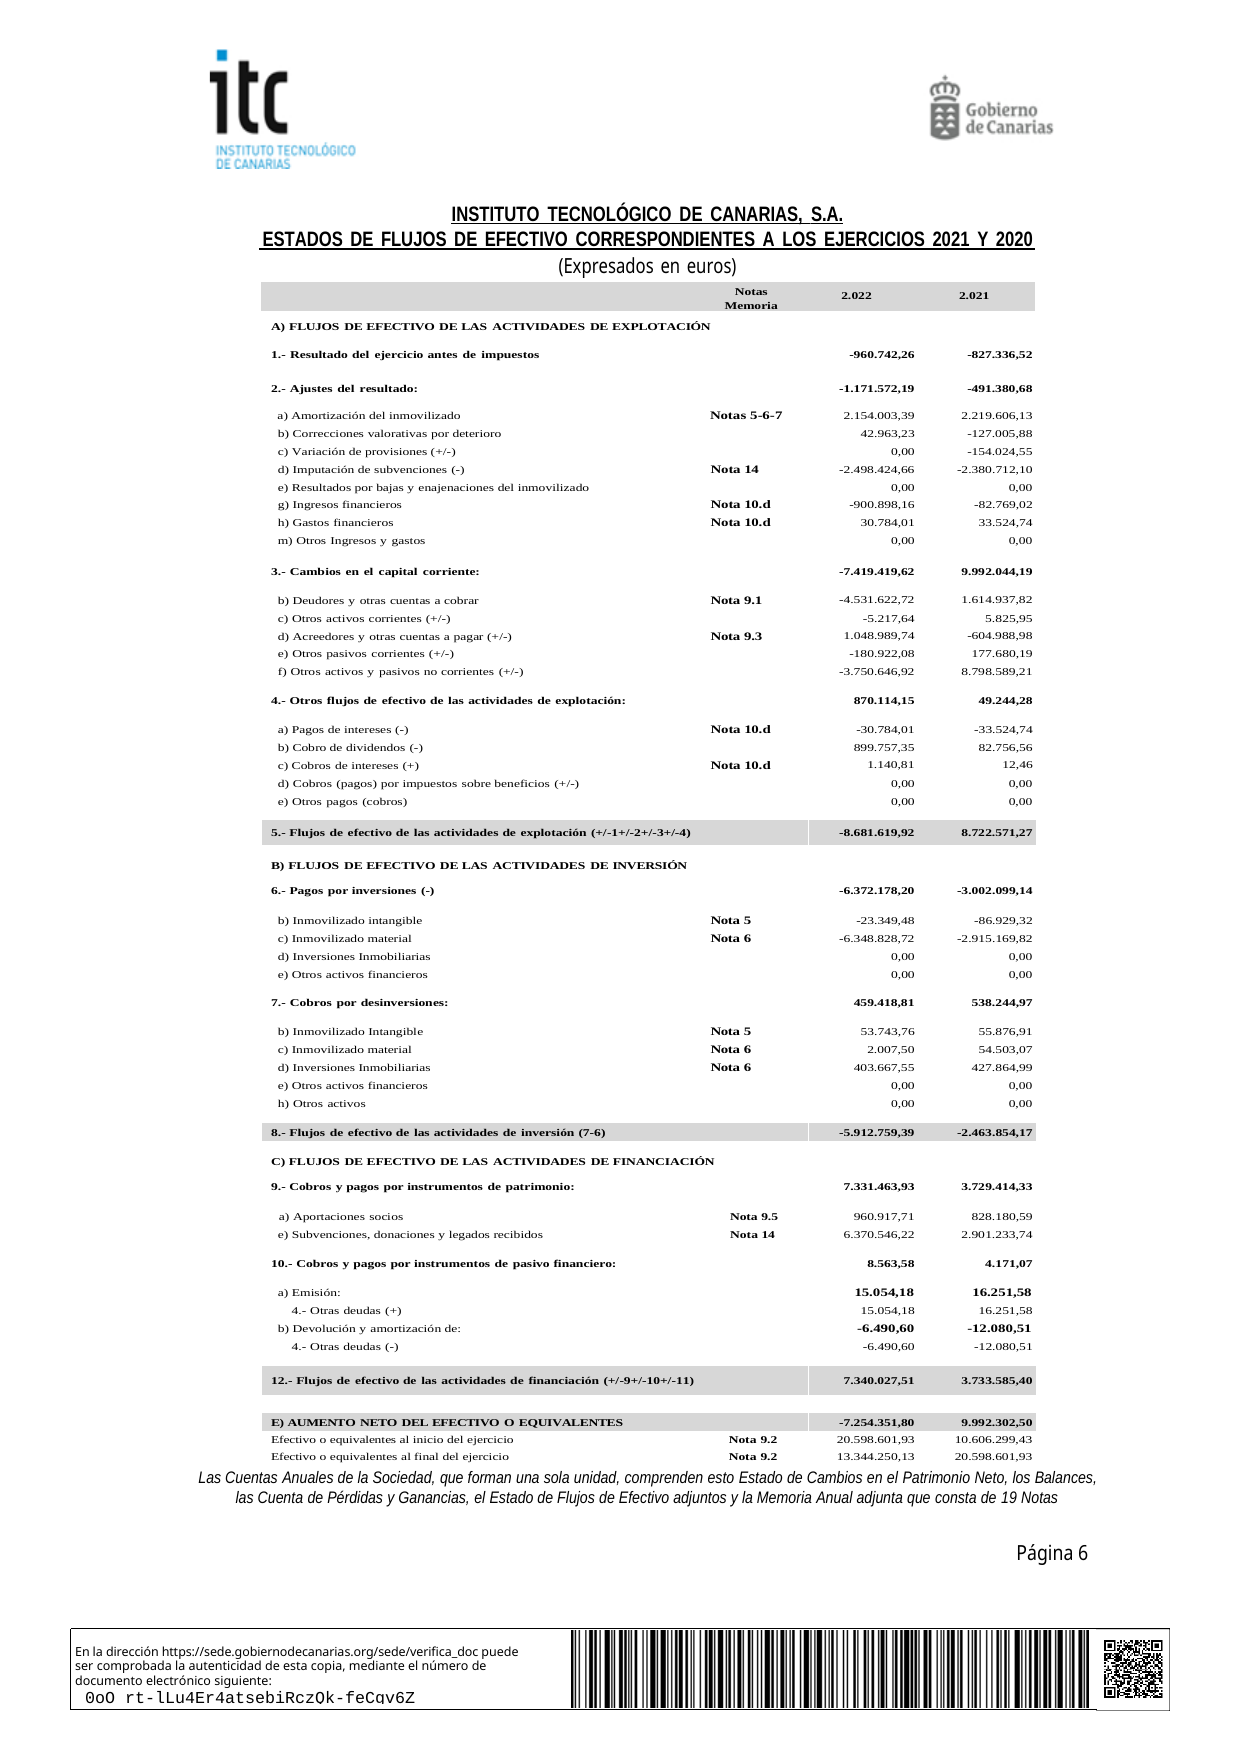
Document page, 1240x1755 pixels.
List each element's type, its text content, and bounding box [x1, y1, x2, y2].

table_cell 55.876,91 [934, 1017, 1036, 1041]
table_cell 15.054,18 [809, 1302, 934, 1319]
table_cell -3.750.646,92 [809, 663, 934, 686]
table_cell [809, 845, 934, 877]
table_cell b) Correcciones valorativas por deterioro [262, 425, 808, 442]
table_cell 4.- Otros flujos de efectivo de las actividades de explotación: [262, 686, 808, 715]
table_cell 49.244,28 [934, 686, 1036, 715]
table_cell b) Cobro de dividendos (-) [262, 739, 808, 756]
table_cell 2.- Ajustes del resultado: [262, 371, 808, 401]
table_cell -7.419.419,62 [809, 556, 934, 586]
table_cell -960.742,26 [809, 341, 934, 371]
table_cell 0,00 [934, 1095, 1036, 1123]
table_cell -2.915.169,82 [934, 929, 1036, 948]
table_cell 16.251,58 [934, 1278, 1036, 1302]
table_cell 0,00 [934, 479, 1036, 496]
table_cell -2.380.712,10 [934, 460, 1036, 478]
table_cell f) Otros activos y pasivos no corrientes (+/-) [262, 663, 808, 686]
table_cell 15.054,18 [809, 1278, 934, 1302]
table_cell 9.992.044,19 [934, 556, 1036, 586]
table_cell c) Inmovilizado material Nota 6 [262, 929, 808, 948]
table_cell e) Otros activos financieros [262, 966, 808, 989]
table_cell 0,00 [934, 948, 1036, 966]
table_cell 9.- Cobros y pagos por instrumentos de patrimonio: [262, 1173, 808, 1202]
table_cell 2.901.233,74 [934, 1226, 1036, 1249]
table_cell b) Inmovilizado Intangible Nota 5 [262, 1017, 808, 1041]
table_cell 13.344.250,13 [809, 1449, 934, 1464]
table_cell -86.929,32 [934, 906, 1036, 929]
table_cell -23.349,48 [809, 906, 934, 929]
table_cell 0,00 [809, 1095, 934, 1123]
table_header [809, 321, 1036, 341]
table_cell -33.524,74 [934, 715, 1036, 739]
table_cell d) Imputación de subvenciones (-) Nota 14 [262, 460, 808, 478]
table_cell 0,00 [934, 966, 1036, 989]
table_cell 1.- Resultado del ejercicio antes de impuestos [262, 341, 808, 371]
table_cell [809, 1141, 934, 1173]
text ESTADOS DE FLUJOS DE EFECTIVO CORRESPONDIENTES A LOS EJERCICIOS 2021 Y 2020 [217, 226, 1078, 250]
table_cell 2.007,50 [809, 1041, 934, 1058]
text Página 6 [58, 1538, 1088, 1567]
table_cell 7.331.463,93 [809, 1173, 934, 1202]
table_cell -2.463.854,17 [934, 1123, 1036, 1141]
text INSTITUTO TECNOLÓGICO DE CANARIAS, S.A. [217, 202, 1078, 226]
table_cell c) Otros activos corrientes (+/-) [262, 610, 808, 627]
table_cell -2.498.424,66 [809, 460, 934, 478]
table_cell 42.963,23 [809, 425, 934, 442]
table_cell 0,00 [809, 479, 934, 496]
table_cell [934, 1395, 1036, 1412]
table_cell 20.598.601,93 [934, 1449, 1036, 1464]
table_cell 1.140,81 [809, 756, 934, 774]
table_cell e) Resultados por bajas y enajenaciones del inmovilizado [262, 479, 808, 496]
table_cell -8.681.619,92 [809, 820, 934, 845]
table_cell 828.180,59 [934, 1202, 1036, 1226]
table_cell -6.348.828,72 [809, 929, 934, 948]
table_cell 20.598.601,93 [809, 1431, 934, 1449]
table_cell 0,00 [809, 443, 934, 460]
table_cell 538.244,97 [934, 989, 1036, 1017]
table_cell -82.769,02 [934, 496, 1036, 514]
table_cell 54.503,07 [934, 1041, 1036, 1058]
table_cell 960.917,71 [809, 1202, 934, 1226]
table_cell -12.080,51 [934, 1320, 1036, 1338]
table_cell 0,00 [809, 792, 934, 820]
table_cell c) Inmovilizado material Nota 6 [262, 1041, 808, 1058]
table_cell 6.- Pagos por inversiones (-) [262, 877, 808, 906]
table_cell 3.729.414,33 [934, 1173, 1036, 1202]
table_cell [809, 1395, 934, 1412]
table_cell c) Cobros de intereses (+) Nota 10.d [262, 756, 808, 774]
table_cell d) Inversiones Inmobiliarias [262, 948, 808, 966]
table_cell 2.154.003,39 [809, 401, 934, 425]
table_cell [934, 845, 1036, 877]
table_cell 4.- Otras deudas (-) [262, 1338, 808, 1366]
table_cell -154.024,55 [934, 443, 1036, 460]
text Las Cuentas Anuales de la Sociedad, que forman una sola unidad, comprenden esto Estado de Cambios en el Patrimonio Neto, los Balances, las Cuenta de Pérdidas y Ganancias, el Estado de Flujos de Efectivo adjuntos y la Memoria Anual adjunta que consta de 19 Notas [196, 1468, 1098, 1507]
table_cell 899.757,35 [809, 739, 934, 756]
table_cell 82.756,56 [934, 739, 1036, 756]
table_cell 0,00 [809, 966, 934, 989]
table_cell Efectivo o equivalentes al final del ejercicio Nota 9.2 [262, 1449, 808, 1464]
table_cell 4.- Otras deudas (+) [262, 1302, 808, 1319]
table_cell d) Inversiones Inmobiliarias Nota 6 [262, 1059, 808, 1077]
table_cell 16.251,58 [934, 1302, 1036, 1319]
table_cell -6.490,60 [809, 1320, 934, 1338]
table_cell d) Acreedores y otras cuentas a pagar (+/-) Nota 9.3 [262, 627, 808, 645]
table_cell 459.418,81 [809, 989, 934, 1017]
table_cell -6.372.178,20 [809, 877, 934, 906]
table_cell 10.606.299,43 [934, 1431, 1036, 1449]
table_cell -180.922,08 [809, 645, 934, 663]
table_cell 1.614.937,82 [934, 586, 1036, 609]
table_cell 0,00 [809, 775, 934, 792]
table_cell 0,00 [934, 792, 1036, 820]
table_cell 5.825,95 [934, 610, 1036, 627]
table_cell 177.680,19 [934, 645, 1036, 663]
table_cell m) Otros Ingresos y gastos [262, 532, 808, 556]
table_cell 8.563,58 [809, 1249, 934, 1278]
table_cell 33.524,74 [934, 514, 1036, 532]
table_cell [262, 1395, 808, 1412]
table_cell -7.254.351,80 [809, 1413, 934, 1431]
table_cell -3.002.099,14 [934, 877, 1036, 906]
table_cell 8.722.571,27 [934, 820, 1036, 845]
table_cell 0,00 [809, 1077, 934, 1095]
table_cell e) Otros pagos (cobros) [262, 792, 808, 820]
table_cell 1.048.989,74 [809, 627, 934, 645]
table_cell e) Otros pasivos corrientes (+/-) [262, 645, 808, 663]
table_cell e) Otros activos financieros [262, 1077, 808, 1095]
table_cell 7.340.027,51 [809, 1366, 934, 1395]
table_cell -900.898,16 [809, 496, 934, 514]
table_cell 10.- Cobros y pagos por instrumentos de pasivo financiero: [262, 1249, 808, 1278]
table_cell -4.531.622,72 [809, 586, 934, 609]
table_cell a) Amortización del inmovilizado Notas 5-6-7 [262, 401, 808, 425]
table_cell 3.- Cambios en el capital corriente: [262, 556, 808, 586]
table_cell B) FLUJOS DE EFECTIVO DE LAS ACTIVIDADES DE INVERSIÓN [262, 845, 808, 877]
table_cell 12.- Flujos de efectivo de las actividades de financiación (+/-9+/-10+/-11) [262, 1366, 808, 1395]
table_cell 7.- Cobros por desinversiones: [262, 989, 808, 1017]
table_cell 0,00 [809, 532, 934, 556]
table_cell -127.005,88 [934, 425, 1036, 442]
table_cell E) AUMENTO NETO DEL EFECTIVO O EQUIVALENTES [262, 1413, 808, 1431]
table_cell -491.380,68 [934, 371, 1036, 401]
table_cell C) FLUJOS DE EFECTIVO DE LAS ACTIVIDADES DE FINANCIACIÓN [262, 1141, 808, 1173]
table_cell 427.864,99 [934, 1059, 1036, 1077]
table_cell -5.217,64 [809, 610, 934, 627]
table_cell a) Aportaciones socios Nota 9.5 [262, 1202, 808, 1226]
table_cell a) Pagos de intereses (-) Nota 10.d [262, 715, 808, 739]
table_cell 30.784,01 [809, 514, 934, 532]
table_cell 4.171,07 [934, 1249, 1036, 1278]
table_cell a) Emisión: [262, 1278, 808, 1302]
table_cell 9.992.302,50 [934, 1413, 1036, 1431]
table_cell 403.667,55 [809, 1059, 934, 1077]
table_header A) FLUJOS DE EFECTIVO DE LAS ACTIVIDADES DE EXPLOTACIÓN [262, 321, 808, 341]
table_cell -1.171.572,19 [809, 371, 934, 401]
table_cell 870.114,15 [809, 686, 934, 715]
table_cell 5.- Flujos de efectivo de las actividades de explotación (+/-1+/-2+/-3+/-4) [262, 820, 808, 845]
table_cell b) Deudores y otras cuentas a cobrar Nota 9.1 [262, 586, 808, 609]
table_cell Efectivo o equivalentes al inicio del ejercicio Nota 9.2 [262, 1431, 808, 1449]
table_cell h) Gastos financieros Nota 10.d [262, 514, 808, 532]
table_cell b) Devolución y amortización de: [262, 1320, 808, 1338]
table_cell [934, 1141, 1036, 1173]
table_cell 8.798.589,21 [934, 663, 1036, 686]
table_cell e) Subvenciones, donaciones y legados recibidos Nota 14 [262, 1226, 808, 1249]
table_cell -827.336,52 [934, 341, 1036, 371]
table_cell -30.784,01 [809, 715, 934, 739]
table_cell 8.- Flujos de efectivo de las actividades de inversión (7-6) [262, 1123, 808, 1141]
text (Expresados en euros) [217, 251, 1078, 280]
table_cell -6.490,60 [809, 1338, 934, 1366]
table_cell 0,00 [934, 775, 1036, 792]
table_cell 12,46 [934, 756, 1036, 774]
table_cell g) Ingresos financieros Nota 10.d [262, 496, 808, 514]
table_cell -12.080,51 [934, 1338, 1036, 1366]
table_cell 0,00 [934, 532, 1036, 556]
table_cell 3.733.585,40 [934, 1366, 1036, 1395]
table_cell 0,00 [934, 1077, 1036, 1095]
table_cell 0,00 [809, 948, 934, 966]
table_cell -5.912.759,39 [809, 1123, 934, 1141]
table_cell 6.370.546,22 [809, 1226, 934, 1249]
table_cell 2.219.606,13 [934, 401, 1036, 425]
table_cell b) Inmovilizado intangible Nota 5 [262, 906, 808, 929]
table_cell -604.988,98 [934, 627, 1036, 645]
table_cell d) Cobros (pagos) por impuestos sobre beneficios (+/-) [262, 775, 808, 792]
table_cell 53.743,76 [809, 1017, 934, 1041]
table_cell h) Otros activos [262, 1095, 808, 1123]
table_cell c) Variación de provisiones (+/-) [262, 443, 808, 460]
